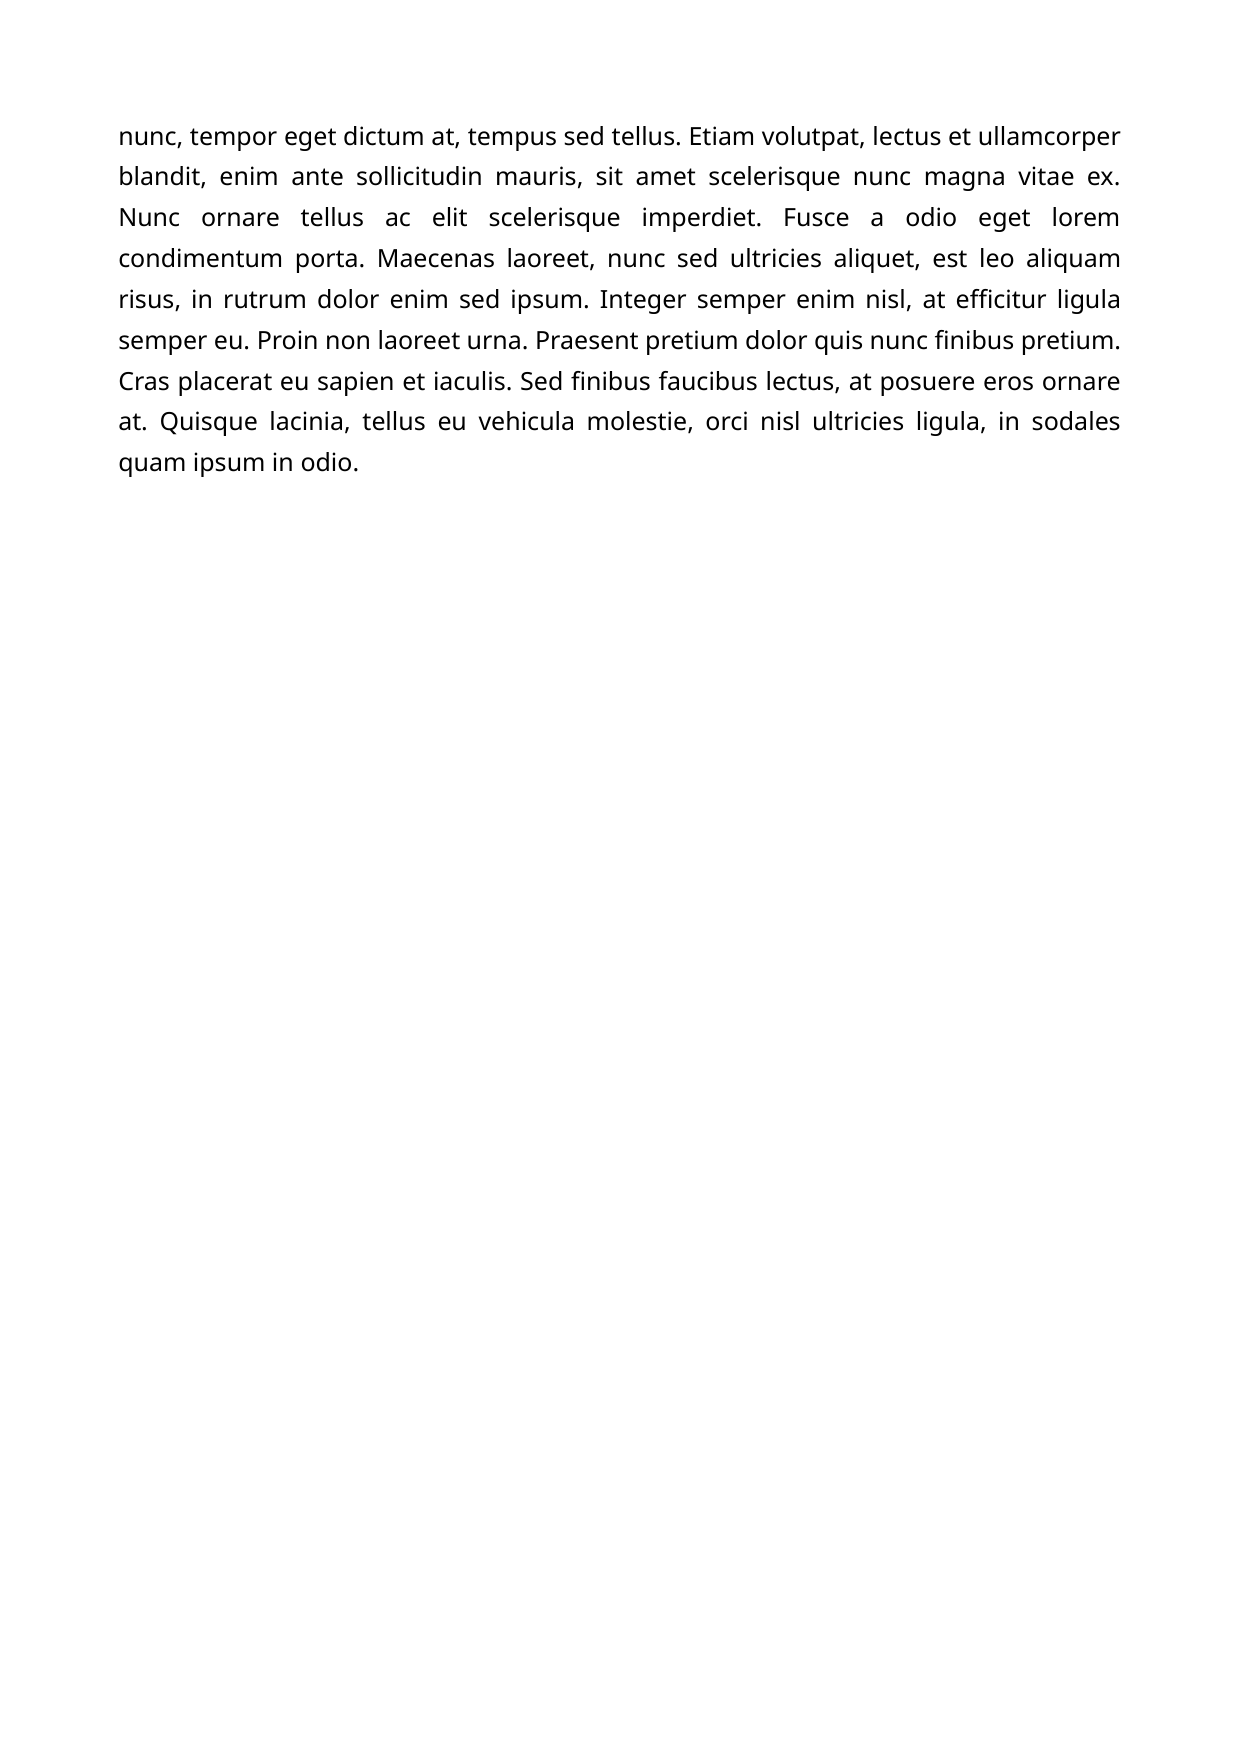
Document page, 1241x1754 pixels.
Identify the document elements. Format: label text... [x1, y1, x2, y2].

text nunc, tempor eget dictum at, tempus sed tellus. Etiam volutpat, lectus et ullamcorper blandit, enim ante sollicitudin mauris, sit amet scelerisque nunc magna vitae ex. Nunc ornare tellus ac elit scelerisque imperdiet. Fusce a odio eget lorem condimentum porta. Maecenas laoreet, nunc sed ultricies aliquet, est leo aliquam risus, in rutrum dolor enim sed ipsum. Integer semper enim nisl, at efficitur ligula semper eu. Proin non laoreet urna. Praesent pretium dolor quis nunc finibus pretium. Cras placerat eu sapien et iaculis. Sed finibus faucibus lectus, at posuere eros ornare at. Quisque lacinia, tellus eu vehicula molestie, orci nisl ultricies ligula, in sodales quam ipsum in odio. [118, 118, 1122, 479]
